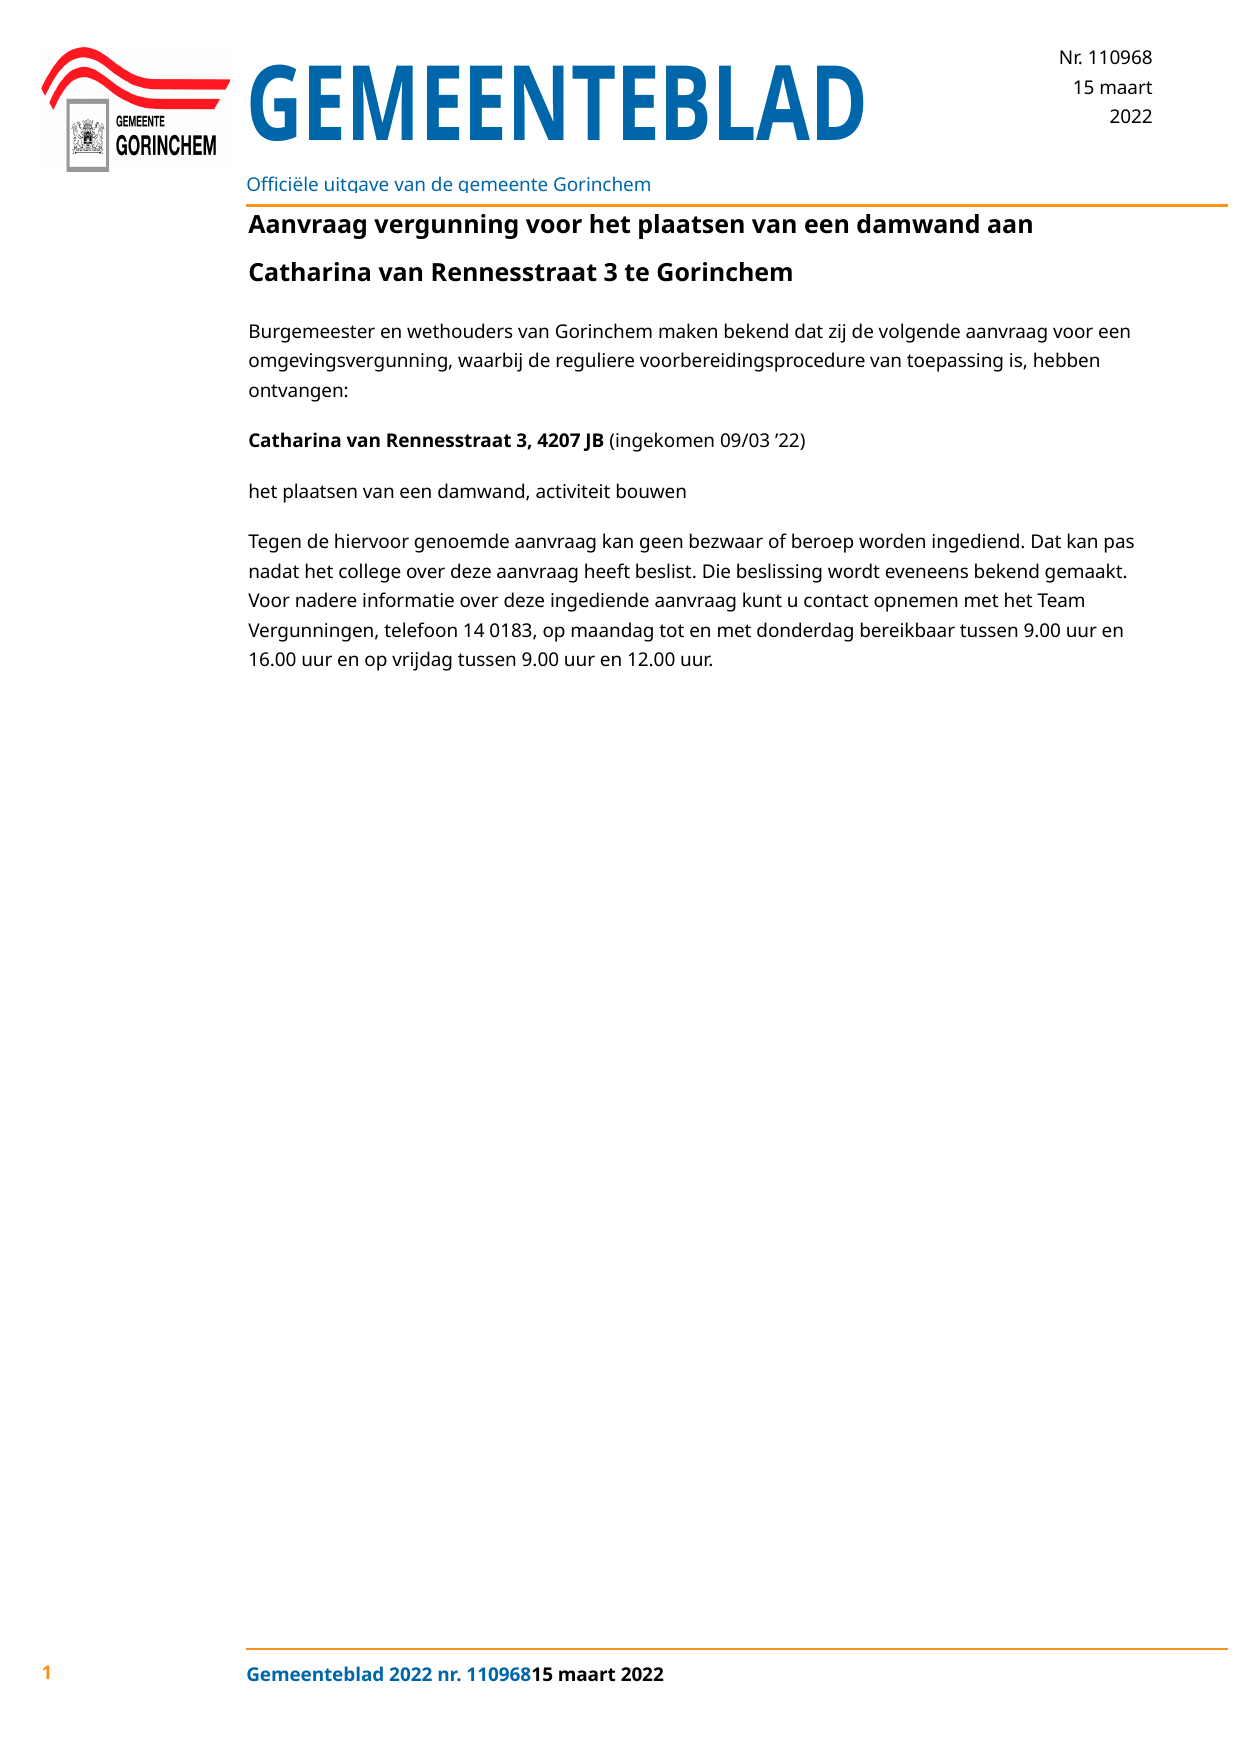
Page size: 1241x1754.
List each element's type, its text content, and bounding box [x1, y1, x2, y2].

text Aanvraag vergunning voor het plaatsen van een damwand aan Catharina van Rennesstraat 3 te Gorinchem [248, 207, 1152, 288]
text Tegen de hiervoor genoemde aanvraag kan geen bezwaar of beroep worden ingediend. Dat kan pas nadat het college over deze aanvraag heeft beslist. Die beslissing wordt eveneens bekend gemaakt. Voor nadere informatie over deze ingediende aanvraag kunt u contact opnemen met het Team Vergunningen, telefoon 14 0183, op maandag tot en met donderdag bereikbaar tussen 9.00 uur en 16.00 uur en op vrijdag tussen 9.00 uur en 12.00 uur. [248, 528, 1152, 672]
text het plaatsen van een damwand, activiteit bouwen [248, 478, 1152, 504]
text Catharina van Rennesstraat 3, 4207 JB (ingekomen 09/03 ’22) [248, 427, 1152, 453]
text Burgemeester en wethouders van Gorinchem maken bekend dat zij de volgende aanvraag voor een omgevingsvergunning, waarbij de reguliere voorbereidingsprocedure van toepassing is, hebben ontvangen: [248, 318, 1152, 403]
picture [41, 47, 231, 172]
